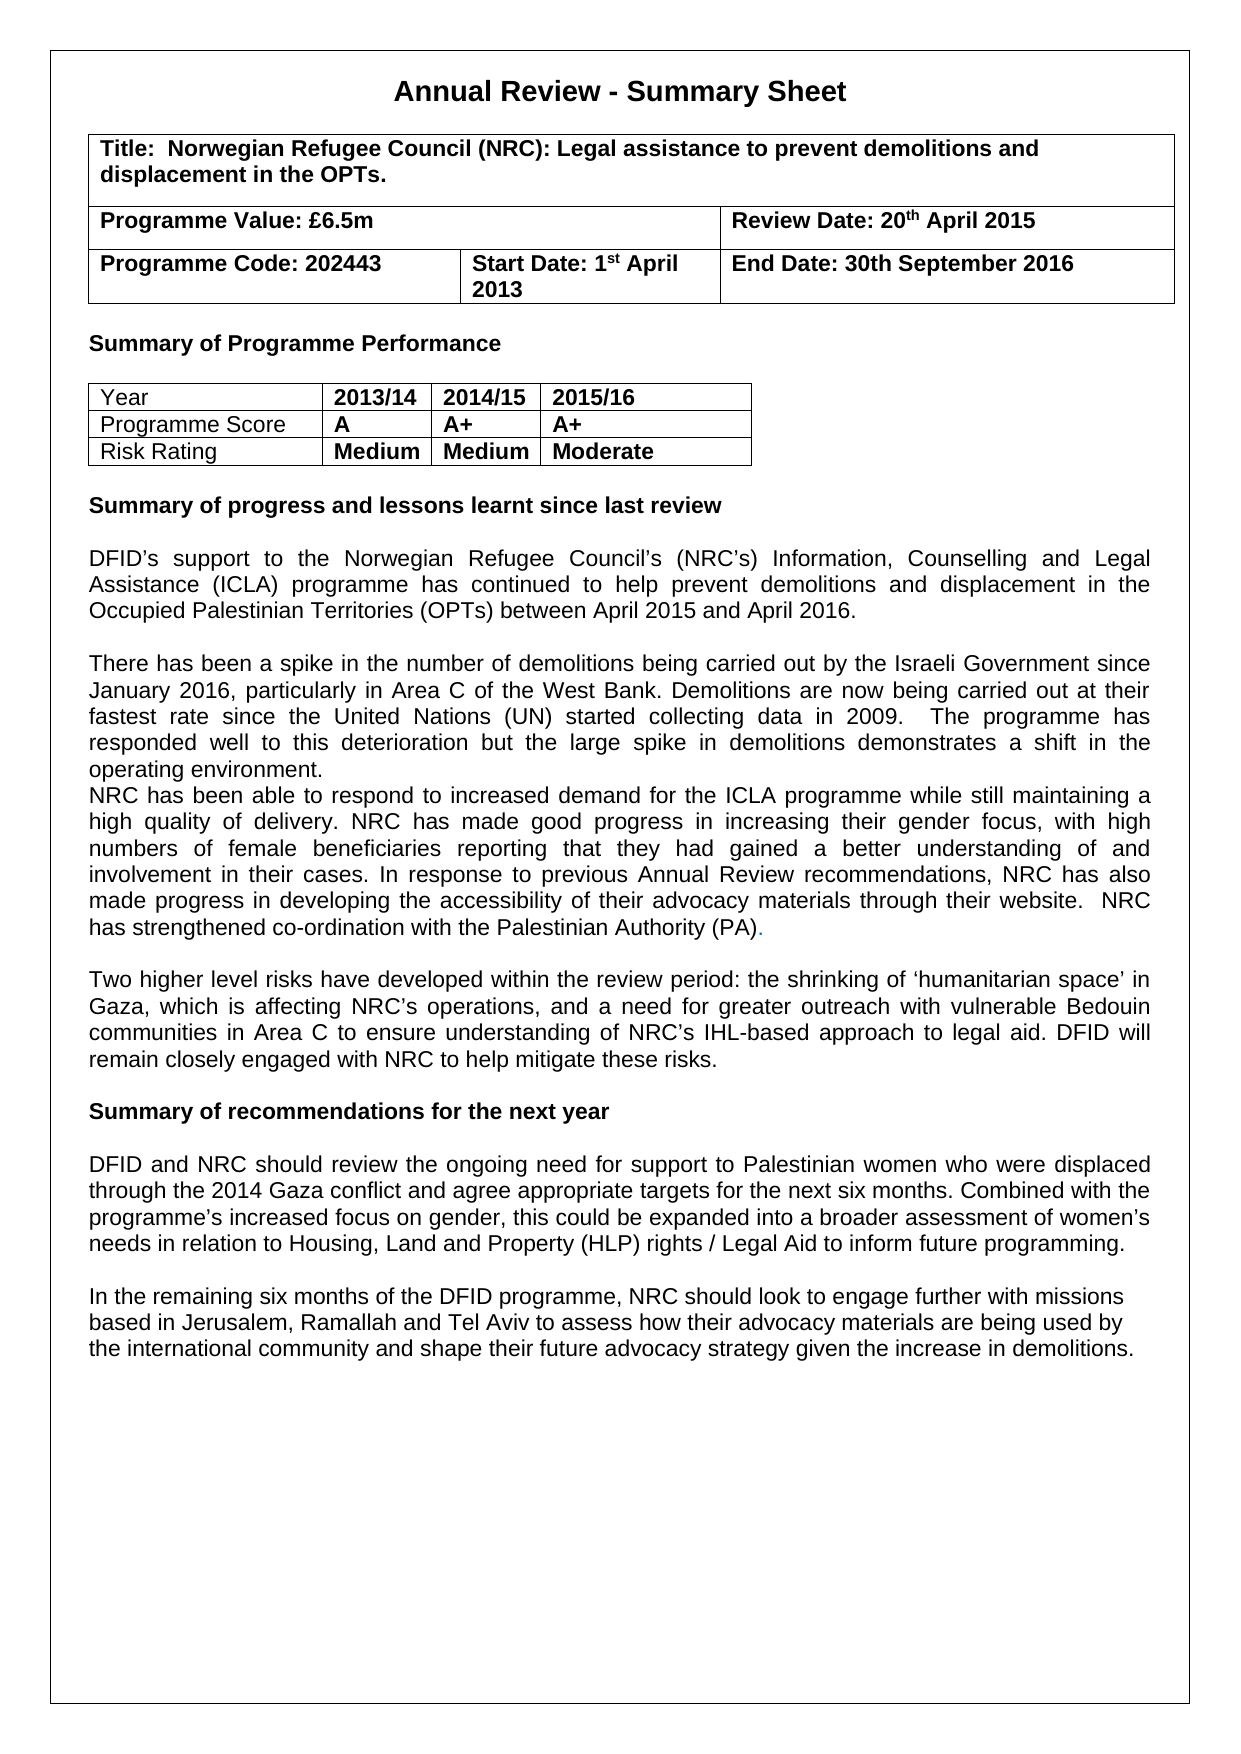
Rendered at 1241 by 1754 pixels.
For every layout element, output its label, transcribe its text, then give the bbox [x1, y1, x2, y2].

table_cell Medium [432, 438, 540, 465]
text Summary of recommendations for the next year [89, 1098, 1152, 1124]
table_cell A [323, 411, 431, 437]
text Summary of progress and lessons learnt since last review [89, 492, 1152, 518]
text Summary of Programme Performance [89, 330, 1152, 356]
table_header 2014/15 [432, 384, 540, 410]
table_cell Programme Value: £6.5m [89, 207, 720, 249]
table_cell A+ [541, 411, 751, 437]
text NRC has been able to respond to increased demand for the ICLA programme while still maintaining a high quality of delivery. NRC has made good progress in increasing their gender focus, with high numbers of female beneficiaries reporting that they had gained a better understanding of and involvement in their cases. In response to previous Annual Review recommendations, NRC has also made progress in developing the accessibility of their advocacy materials through their website. NRC has strengthened co-ordination with the Palestinian Authority (PA). [89, 782, 1152, 940]
text There has been a spike in the number of demolitions being carried out by the Israeli Government since January 2016, particularly in Area C of the West Bank. Demolitions are now being carried out at their fastest rate since the United Nations (UN) started collecting data in 2009. The programme has responded well to this deterioration but the large spike in demolitions demonstrates a shift in the operating environment. [89, 650, 1152, 782]
table_cell End Date: 30th September 2016 [721, 250, 1174, 302]
text Annual Review - Summary Sheet [89, 74, 1152, 107]
table_cell Programme Score [89, 411, 322, 437]
table_header 2013/14 [323, 384, 431, 410]
table_cell Moderate [541, 438, 751, 465]
table_header Title: Norwegian Refugee Council (NRC): Legal assistance to prevent demolitions and displacement in the OPTs. [89, 135, 1174, 206]
table_cell Review Date: 20th April 2015 [721, 207, 1174, 249]
table_header Year [89, 384, 322, 410]
table_cell Medium [323, 438, 431, 465]
table_cell Risk Rating [89, 438, 322, 465]
table_cell A+ [432, 411, 540, 437]
text DFID and NRC should review the ongoing need for support to Palestinian women who were displaced through the 2014 Gaza conflict and agree appropriate targets for the next six months. Combined with the programme’s increased focus on gender, this could be expanded into a broader assessment of women’s needs in relation to Housing, Land and Property (HLP) rights / Legal Aid to inform future programming. [89, 1151, 1152, 1256]
table_cell Programme Code: 202443 [89, 250, 460, 302]
text Two higher level risks have developed within the review period: the shrinking of ‘humanitarian space’ in Gaza, which is affecting NRC’s operations, and a need for greater outreach with vulnerable Bedouin communities in Area C to ensure understanding of NRC’s IHL-based approach to legal aid. DFID will remain closely engaged with NRC to help mitigate these risks. [89, 966, 1152, 1072]
text DFID’s support to the Norwegian Refugee Council’s (NRC’s) Information, Counselling and Legal Assistance (ICLA) programme has continued to help prevent demolitions and displacement in the Occupied Palestinian Territories (OPTs) between April 2015 and April 2016. [89, 545, 1152, 624]
text In the remaining six months of the DFID programme, NRC should look to engage further with missions based in Jerusalem, Ramallah and Tel Aviv to assess how their advocacy materials are being used by the international community and shape their future advocacy strategy given the increase in demolitions. [89, 1283, 1152, 1362]
table_header 2015/16 [541, 384, 751, 410]
table_cell Start Date: 1st April 2013 [461, 250, 720, 302]
